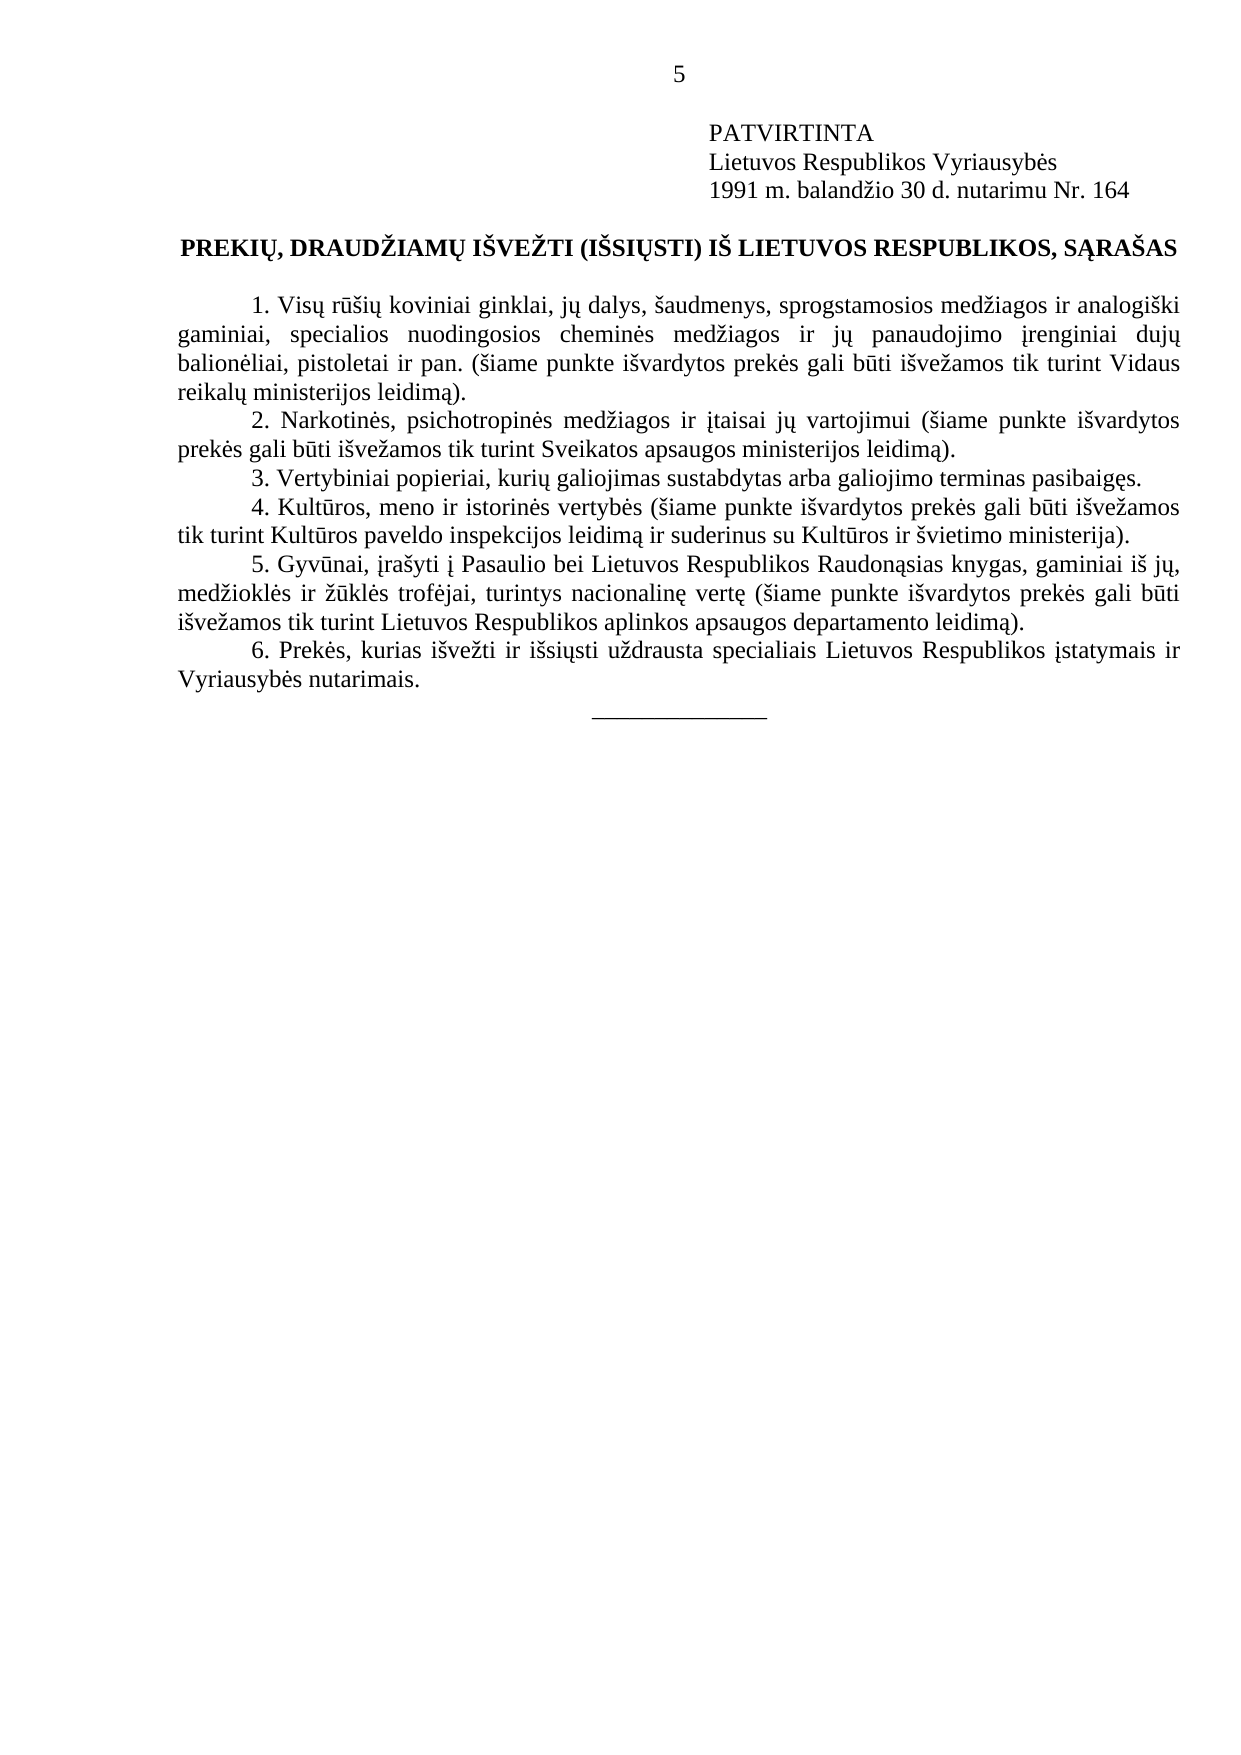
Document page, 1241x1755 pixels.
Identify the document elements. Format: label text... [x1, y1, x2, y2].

text 4. Kultūros, meno ir istorinės vertybės (šiame punkte išvardytos prekės gali būti išvežamos tik turint Kultūros paveldo inspekcijos leidimą ir suderinus su Kultūros ir švietimo ministerija). [177, 492, 1181, 549]
text Prekių, draudžiamų išvežti (išsiųsti) iš Lietuvos Respublikos, sąrašas [177, 233, 1181, 262]
text Lietuvos Respublikos Vyriausybės [177, 147, 1181, 176]
text 6. Prekės, kurias išvežti ir išsiųsti uždrausta specialiais Lietuvos Respublikos įstatymais ir Vyriausybės nutarimais. [177, 636, 1181, 693]
text 3. Vertybiniai popieriai, kurių galiojimas sustabdytas arba galiojimo terminas pasibaigęs. [177, 463, 1181, 492]
text ______________ [177, 693, 1181, 722]
text 1991 m. balandžio 30 d. nutarimu Nr. 164 [177, 176, 1181, 204]
text 2. Narkotinės, psichotropinės medžiagos ir įtaisai jų vartojimui (šiame punkte išvardytos prekės gali būti išvežamos tik turint Sveikatos apsaugos ministerijos leidimą). [177, 406, 1181, 463]
text PATVIRTINTA [709, 118, 1181, 147]
text 1. Visų rūšių koviniai ginklai, jų dalys, šaudmenys, sprogstamosios medžiagos ir analogiški gaminiai, specialios nuodingosios cheminės medžiagos ir jų panaudojimo įrenginiai dujų balionėliai, pistoletai ir pan. (šiame punkte išvardytos prekės gali būti išvežamos tik turint Vidaus reikalų ministerijos leidimą). [177, 291, 1181, 406]
text 5. Gyvūnai, įrašyti į Pasaulio bei Lietuvos Respublikos Raudonąsias knygas, gaminiai iš jų, medžioklės ir žūklės trofėjai, turintys nacionalinę vertę (šiame punkte išvardytos prekės gali būti išvežamos tik turint Lietuvos Respublikos aplinkos apsaugos departamento leidimą). [177, 549, 1181, 636]
